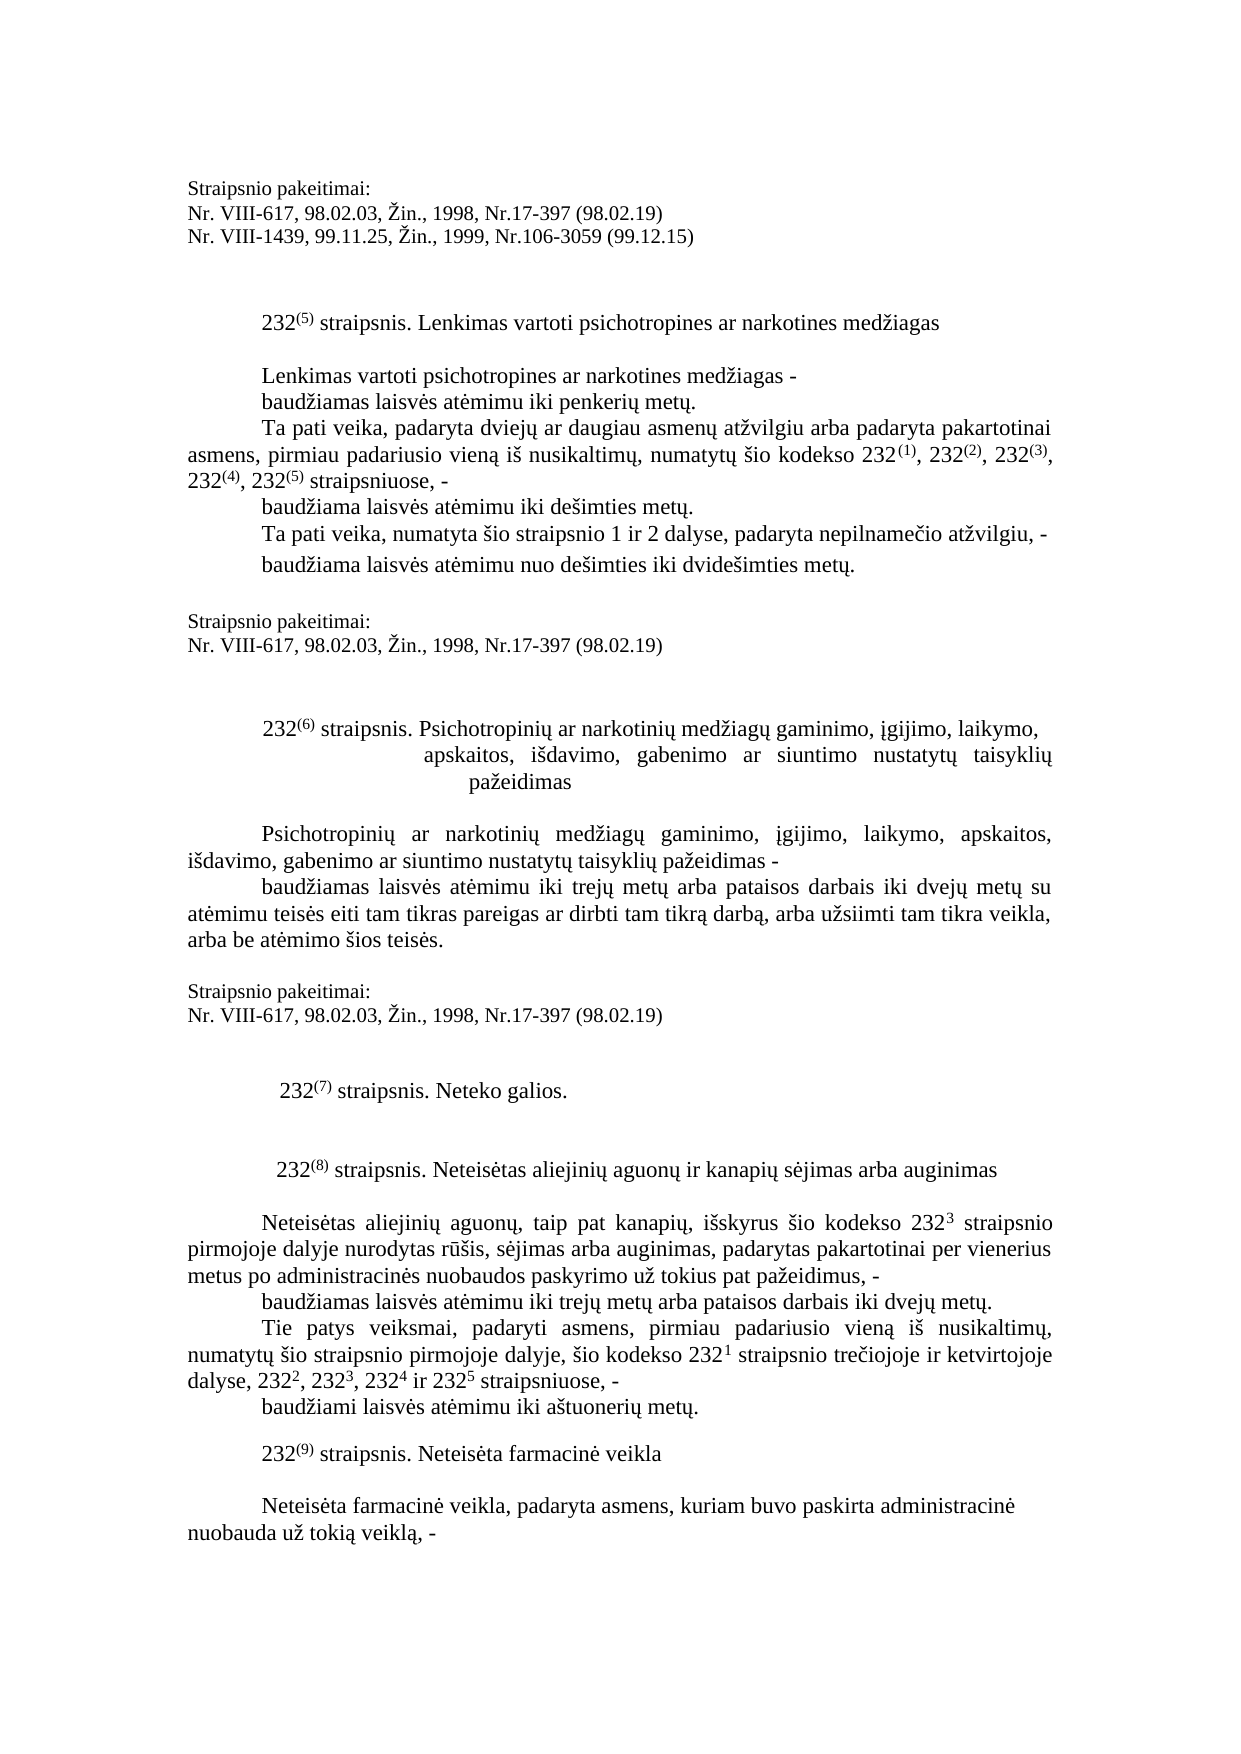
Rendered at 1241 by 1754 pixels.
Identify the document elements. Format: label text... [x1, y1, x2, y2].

text Ta pati veika, padaryta dviejų ar daugiau asmenų atžvilgiu arba padaryta pakartotinai asmens, pirmiau padariusio vieną iš nusikaltimų, numatytų šio kodekso 232(1), 232(2), 232(3), 232(4), 232(5) straipsniuose, - [187, 414, 1053, 493]
text baudžiamas laisvės atėmimu iki trejų metų arba pataisos darbais iki dvejų metų. [187, 1288, 1053, 1314]
text Ta pati veika, numatyta šio straipsnio 1 ir 2 dalyse, padaryta nepilnamečio atžvilgiu, - [187, 520, 1053, 546]
text Neteisėtas aliejinių aguonų, taip pat kanapių, išskyrus šio kodekso 2323 straipsnio pirmojoje dalyje nurodytas rūšis, sėjimas arba auginimas, padarytas pakartotinai per vienerius metus po administracinės nuobaudos paskyrimo už tokius pat pažeidimus, - [187, 1209, 1053, 1288]
text Nr. VIII-617, 98.02.03, Žin., 1998, Nr.17-397 (98.02.19) [187, 633, 1053, 657]
text baudžiami laisvės atėmimu iki aštuonerių metų. [187, 1393, 1053, 1420]
text baudžiamas laisvės atėmimu iki trejų metų arba pataisos darbais iki dvejų metų su atėmimu teisės eiti tam tikras pareigas ar dirbti tam tikrą darbą, arba užsiimti tam tikra veikla, arba be atėmimo šios teisės. [187, 873, 1053, 952]
text Straipsnio pakeitimai: [187, 176, 1053, 200]
text 232(5) straipsnis. Lenkimas vartoti psichotropines ar narkotines medžiagas [187, 309, 1053, 335]
text Straipsnio pakeitimai: [187, 979, 1053, 1003]
text 232(6) straipsnis. Psichotropinių ar narkotinių medžiagų gaminimo, įgijimo, laikymo, [262, 715, 1053, 741]
text Lenkimas vartoti psichotropines ar narkotines medžiagas - [187, 362, 1053, 388]
text baudžiamas laisvės atėmimu iki penkerių metų. [187, 388, 1053, 414]
text baudžiama laisvės atėmimu nuo dešimties iki dvidešimties metų. [187, 551, 1053, 577]
text Neteisėta farmacinė veikla, padaryta asmens, kuriam buvo paskirta administracinė nuobauda už tokią veiklą, - [187, 1492, 1053, 1545]
text Tie patys veiksmai, padaryti asmens, pirmiau padariusio vieną iš nusikaltimų, numatytų šio straipsnio pirmojoje dalyje, šio kodekso 2321 straipsnio trečiojoje ir ketvirtojoje dalyse, 2322, 2323, 2324 ir 2325 straipsniuose, - [187, 1314, 1053, 1393]
text Psichotropinių ar narkotinių medžiagų gaminimo, įgijimo, laikymo, apskaitos, išdavimo, gabenimo ar siuntimo nustatytų taisyklių pažeidimas - [187, 821, 1053, 873]
text Nr. VIII-1439, 99.11.25, Žin., 1999, Nr.106-3059 (99.12.15) [187, 224, 1053, 248]
text baudžiama laisvės atėmimu iki dešimties metų. [187, 493, 1053, 520]
text 232(9) straipsnis. Neteisėta farmacinė veikla [206, 1440, 1053, 1466]
text Straipsnio pakeitimai: [187, 609, 1053, 633]
text Nr. VIII-617, 98.02.03, Žin., 1998, Nr.17-397 (98.02.19) [187, 1003, 1053, 1027]
text 232(7) straipsnis. Neteko galios. [205, 1077, 1053, 1103]
text Nr. VIII-617, 98.02.03, Žin., 1998, Nr.17-397 (98.02.19) [187, 200, 1053, 224]
text apskaitos, išdavimo, gabenimo ar siuntimo nustatytų taisyklių pažeidimas [424, 741, 1053, 794]
text 232(8) straipsnis. Neteisėtas aliejinių aguonų ir kanapių sėjimas arba auginimas [187, 1156, 1053, 1183]
